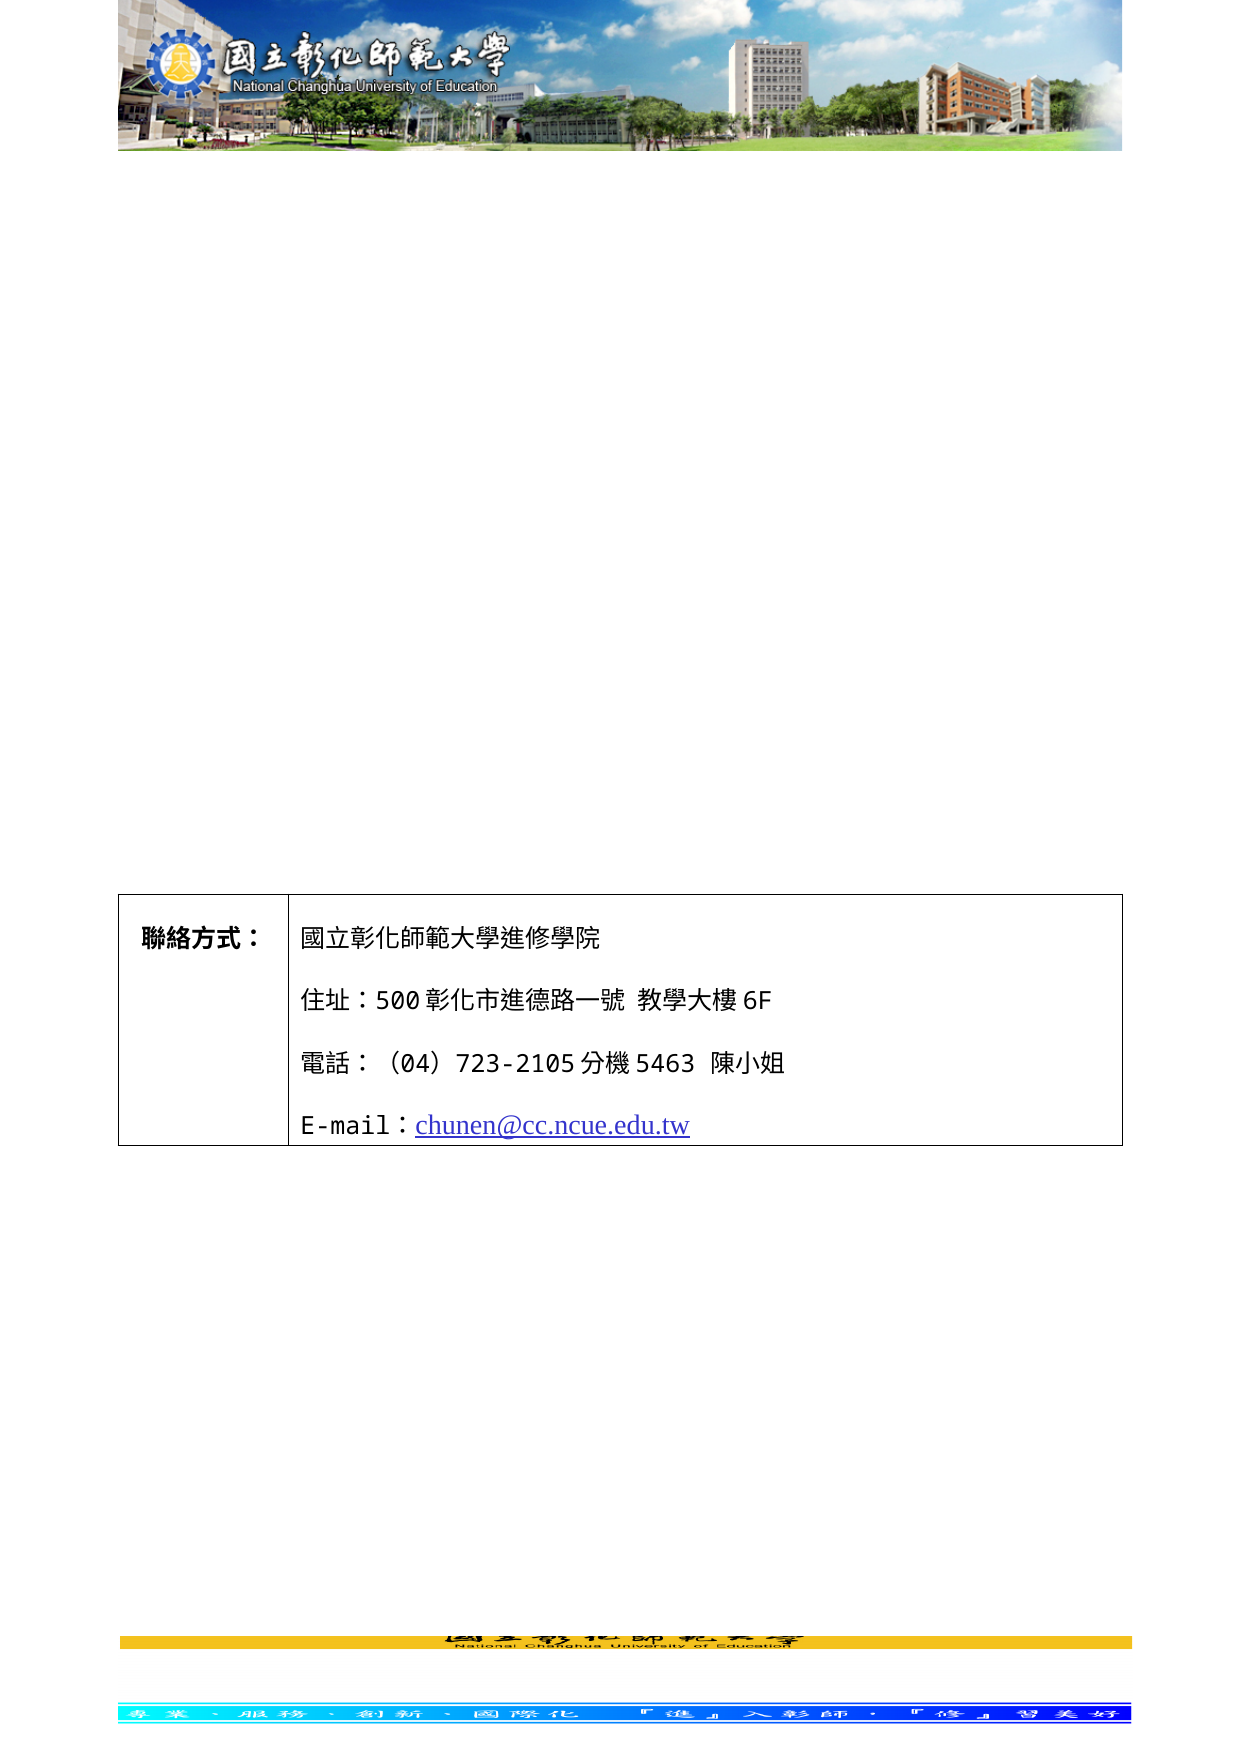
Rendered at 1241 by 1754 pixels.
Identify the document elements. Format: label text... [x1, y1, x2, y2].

table_cell 聯絡方式： [119, 895, 288, 1144]
table_cell 國立彰化師範大學進修學院 住址：500彰化市進德路一號 教學大樓6F 電話：（04）723-2105分機5463 陳小姐 E-mail：chunen@cc.ncue.edu.tw [289, 895, 1122, 1144]
